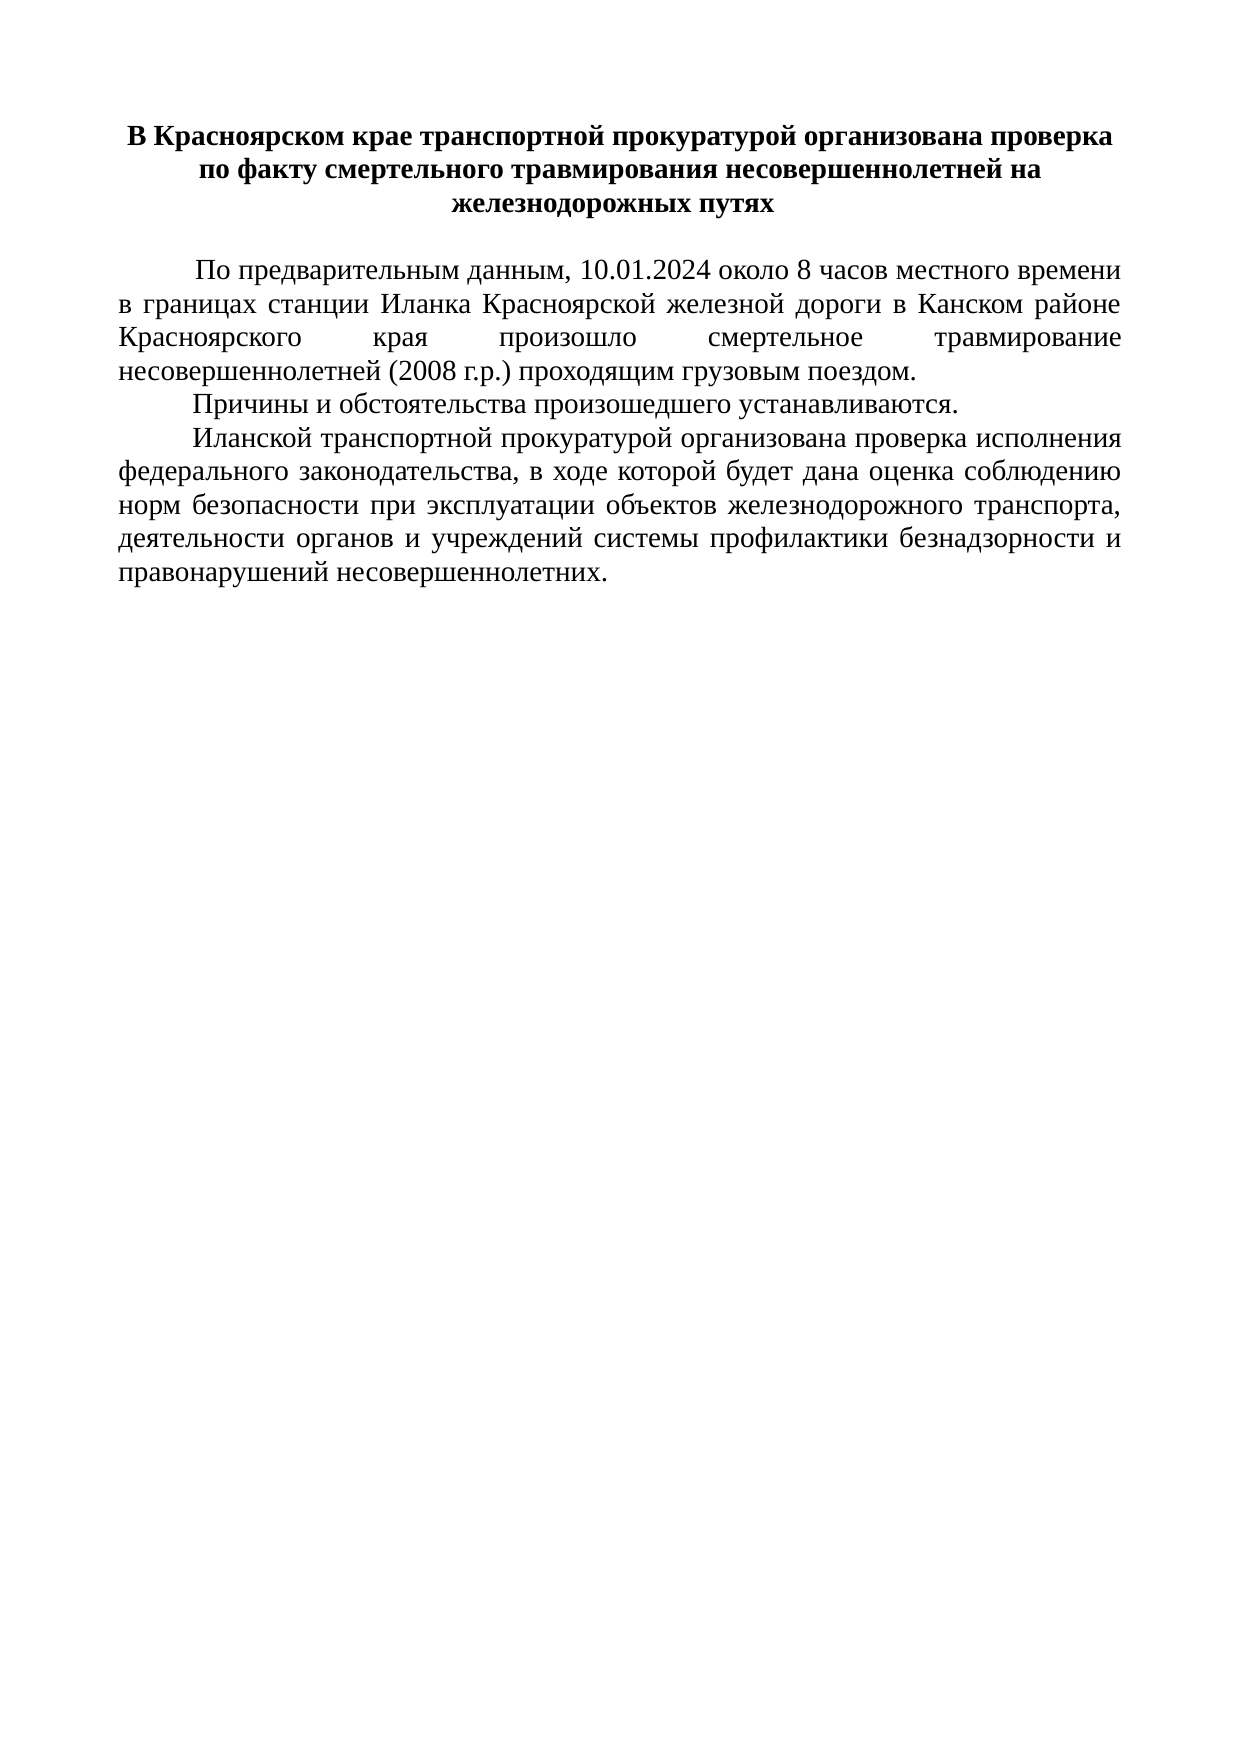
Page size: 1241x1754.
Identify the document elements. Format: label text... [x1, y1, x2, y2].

subtitle Иланской транспортной прокуратурой организована проверка исполнения федерального законодательства, в ходе которой будет дана оценка соблюдению норм безопасности при эксплуатации объектов железнодорожного транспорта, деятельности органов и учреждений системы профилактики безнадзорности и правонарушений несовершеннолетних. [118, 420, 1122, 588]
subtitle По предварительным данным, 10.01.2024 около 8 часов местного времени в границах станции Иланка Красноярской железной дороги в Канском районе Красноярского края произошло смертельное травмирование несовершеннолетней (2008 г.р.) проходящим грузовым поездом. [118, 252, 1122, 386]
text В Красноярском крае транспортной прокуратурой организована проверка по факту смертельного травмирования несовершеннолетней на железнодорожных путях [118, 118, 1122, 219]
subtitle Причины и обстоятельства произошедшего устанавливаются. [118, 386, 1122, 420]
